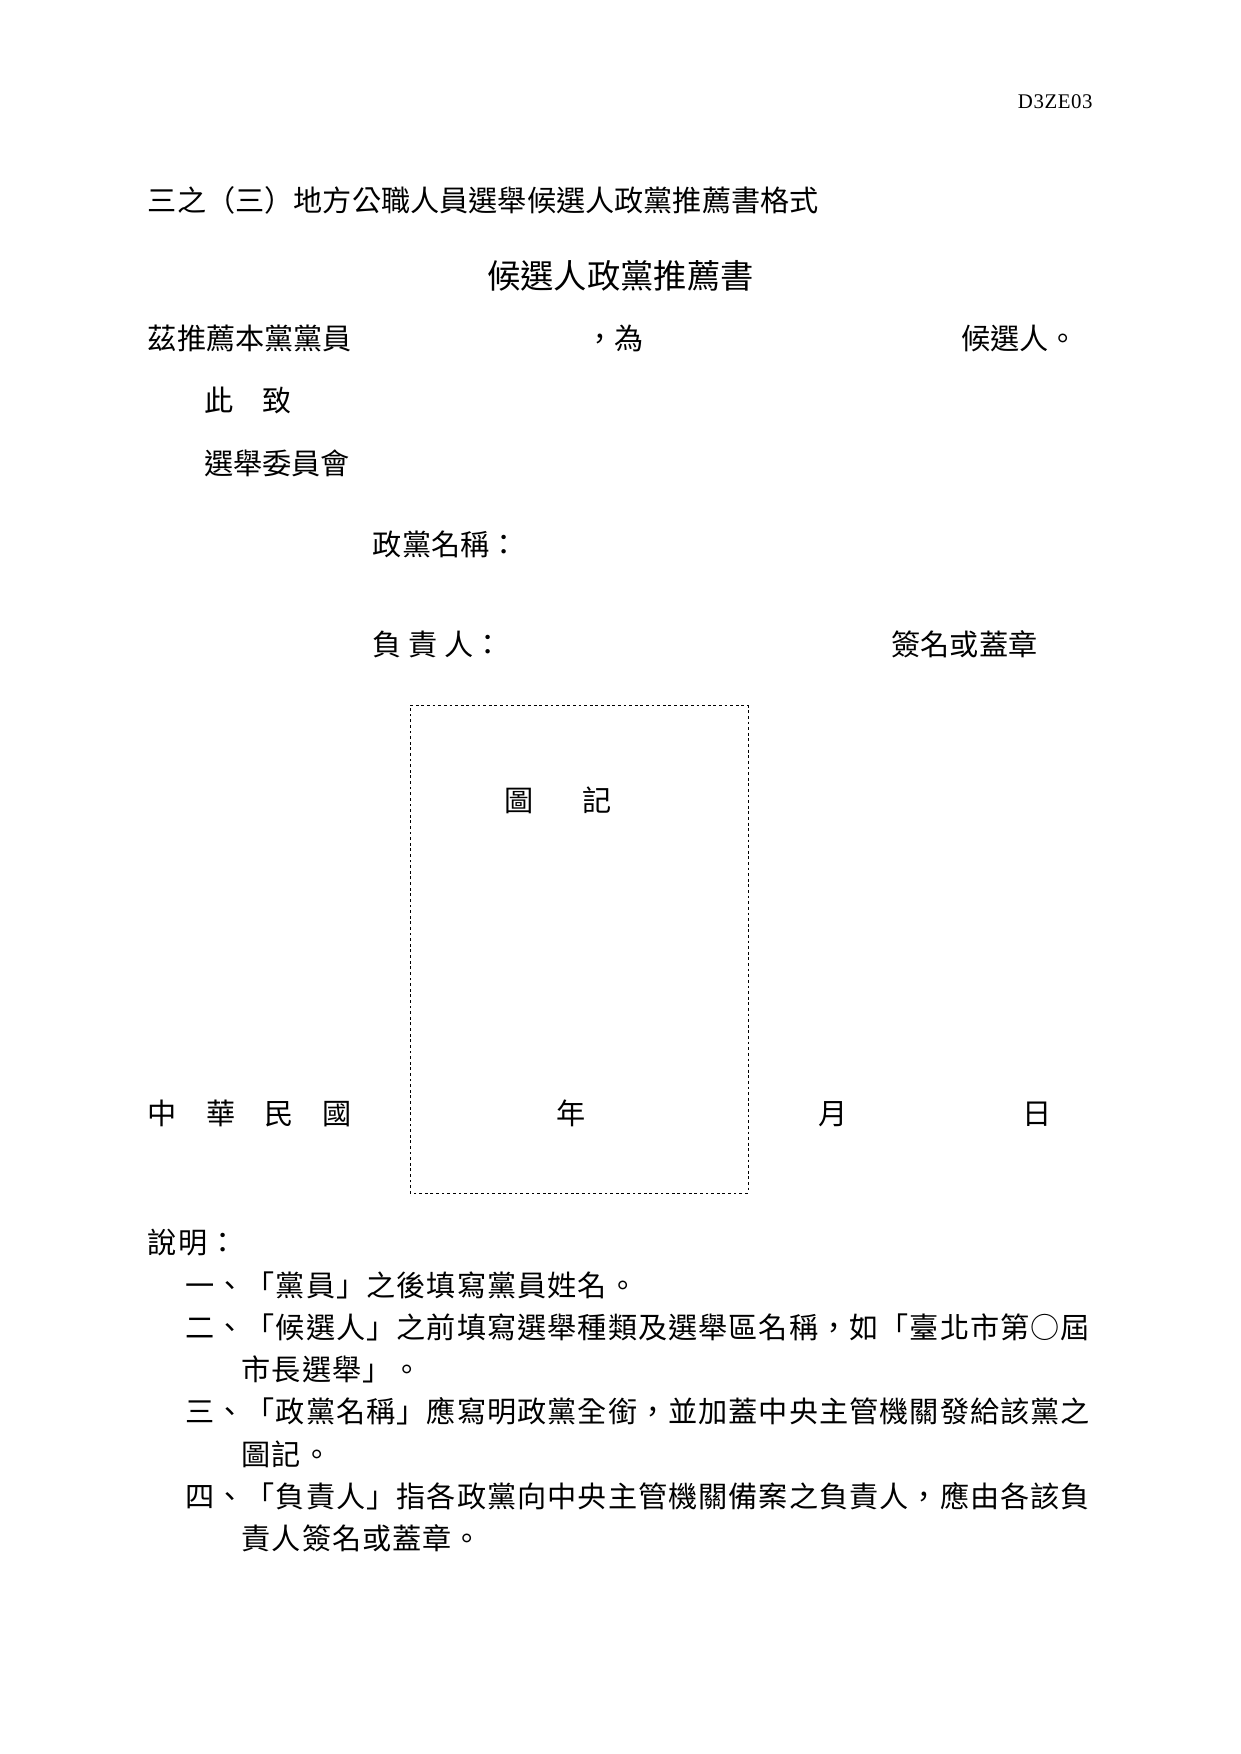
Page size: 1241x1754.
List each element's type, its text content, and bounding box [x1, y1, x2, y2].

text 說明： [148, 1220, 1092, 1262]
text 四、「負責人」指各政黨向中央主管機關備案之負責人，應由各該負責人簽名或蓋章。 [185, 1473, 1092, 1558]
text 選舉委員會 [204, 420, 1092, 482]
text 圖 記 [504, 757, 1092, 820]
text 政黨名稱： [373, 501, 1092, 563]
text 候選人政黨推薦書 [148, 232, 1092, 295]
text 一、「黨員」之後填寫黨員姓名。 [185, 1262, 1092, 1304]
text 中 華 民 國 年 月 日 [148, 1070, 1092, 1132]
text 二、「候選人」之前填寫選舉種類及選舉區名稱，如「臺北市第○屆市長選舉」。 [185, 1304, 1092, 1389]
text 負 責 人： 簽名或蓋章 [373, 601, 1092, 663]
text 三、「政黨名稱」應寫明政黨全銜，並加蓋中央主管機關發給該黨之圖記。 [185, 1389, 1092, 1473]
text 此 致 [204, 357, 1092, 420]
text 三之（三）地方公職人員選舉候選人政黨推薦書格式 [148, 157, 1092, 220]
text 茲推薦本黨黨員 ，為 候選人。 [148, 295, 1092, 357]
